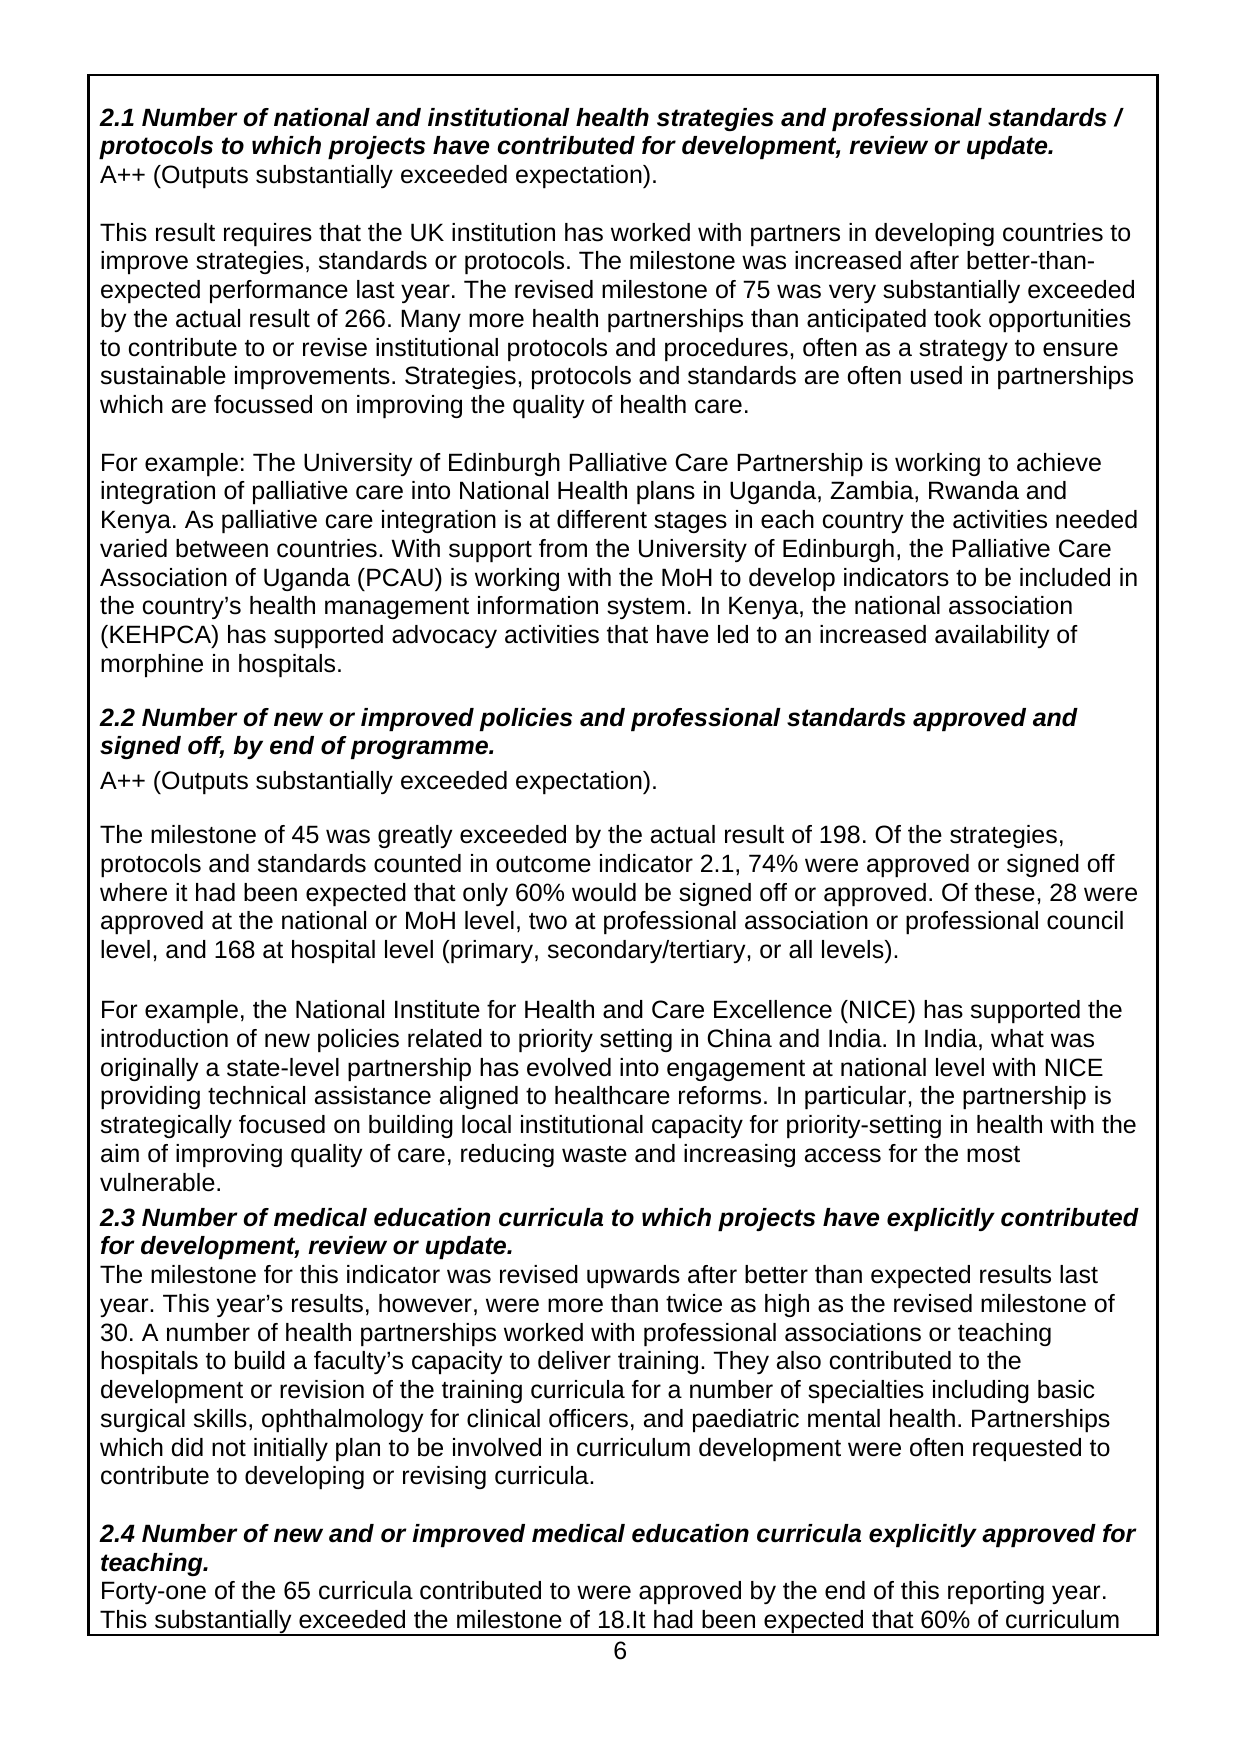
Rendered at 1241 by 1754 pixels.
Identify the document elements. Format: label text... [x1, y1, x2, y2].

table_cell 2.1 Number of national and institutional health strategies and professional standards / protocols to which projects have contributed for development, review or update. A++ (Outputs substantially exceeded expectation). This result requires that the UK institution has worked with partners in developing countries to improve strategies, standards or protocols. The milestone was increased after better-than-expected performance last year. The revised milestone of 75 was very substantially exceeded by the actual result of 266. Many more health partnerships than anticipated took opportunities to contribute to or revise institutional protocols and procedures, often as a strategy to ensure sustainable improvements. Strategies, protocols and standards are often used in partnerships which are focussed on improving the quality of health care. For example: The University of Edinburgh Palliative Care Partnership is working to achieve integration of palliative care into National Health plans in Uganda, Zambia, Rwanda and Kenya. As palliative care integration is at different stages in each country the activities needed varied between countries. With support from the University of Edinburgh, the Palliative Care Association of Uganda (PCAU) is working with the MoH to develop indicators to be included in the country’s health management information system. In Kenya, the national association (KEHPCA) has supported advocacy activities that have led to an increased availability of morphine in hospitals. 2.2 Number of new or improved policies and professional standards approved and signed off, by end of programme. A++ (Outputs substantially exceeded expectation). The milestone of 45 was greatly exceeded by the actual result of 198. Of the strategies, protocols and standards counted in outcome indicator 2.1, 74% were approved or signed off where it had been expected that only 60% would be signed off or approved. Of these, 28 were approved at the national or MoH level, two at professional association or professional council level, and 168 at hospital level (primary, secondary/tertiary, or all levels). For example, the National Institute for Health and Care Excellence (NICE) has supported the introduction of new policies related to priority setting in China and India. In India, what was originally a state-level partnership has evolved into engagement at national level with NICE providing technical assistance aligned to healthcare reforms. In particular, the partnership is strategically focused on building local institutional capacity for priority-setting in health with the aim of improving quality of care, reducing waste and increasing access for the most vulnerable. 2.3 Number of medical education curricula to which projects have explicitly contributed for development, review or update. The milestone for this indicator was revised upwards after better than expected results last year. This year’s results, however, were more than twice as high as the revised milestone of 30. A number of health partnerships worked with professional associations or teaching hospitals to build a faculty’s capacity to deliver training. They also contributed to the development or revision of the training curricula for a number of specialties including basic surgical skills, ophthalmology for clinical officers, and paediatric mental health. Partnerships which did not initially plan to be involved in curriculum development were often requested to contribute to developing or revising curricula. 2.4 Number of new and or improved medical education curricula explicitly approved for teaching. Forty-one of the 65 curricula contributed to were approved by the end of this reporting year. This substantially exceeded the milestone of 18.It had been expected that 60% of curriculum [90, 76, 1156, 1634]
